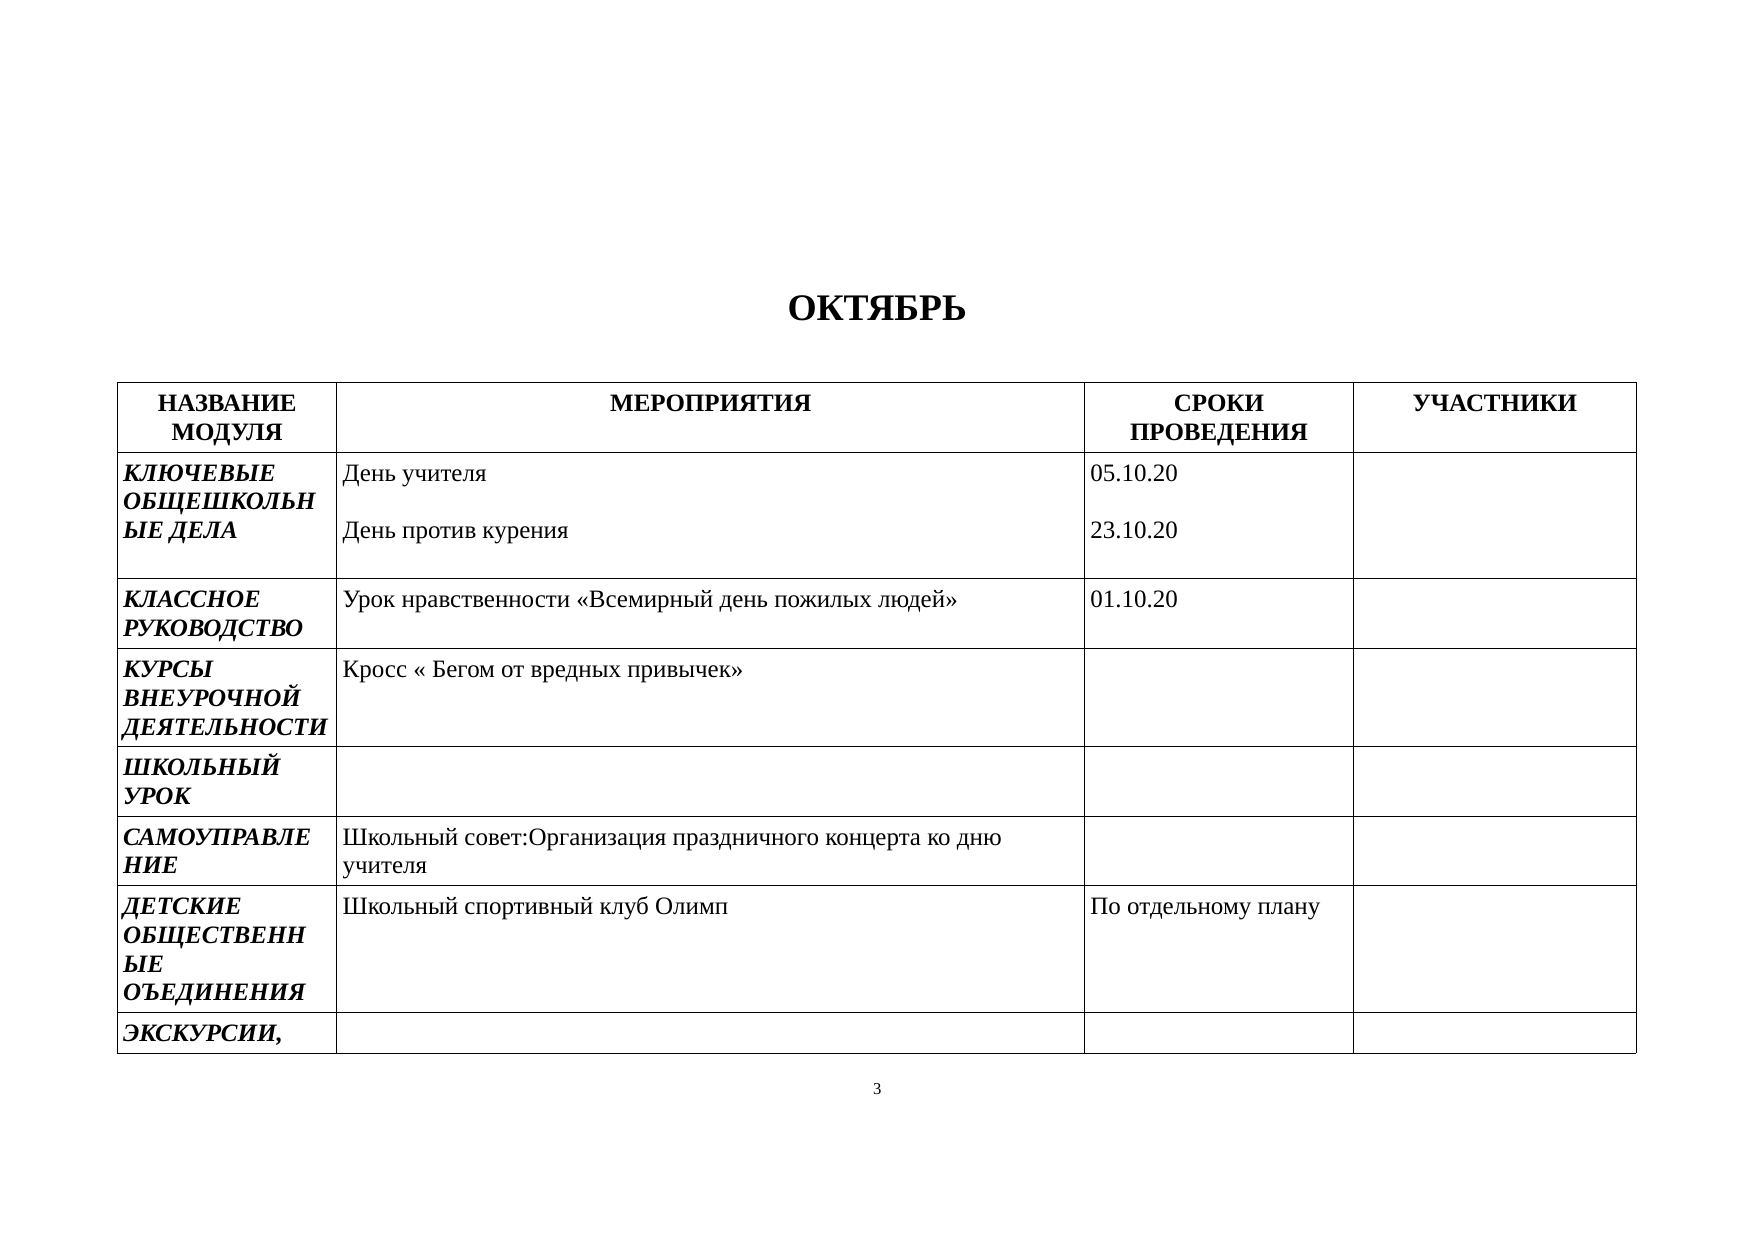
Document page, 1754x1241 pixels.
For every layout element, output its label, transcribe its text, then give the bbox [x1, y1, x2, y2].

table_cell ШКОЛЬНЫЙ УРОК [118, 747, 336, 816]
table_cell ДЕТСКИЕ ОБЩЕСТВЕННЫЕ ОЪЕДИНЕНИЯ [118, 886, 336, 1012]
table_cell [1085, 649, 1353, 746]
table_cell [1354, 886, 1636, 1012]
table_cell [1085, 1013, 1353, 1053]
table_cell Урок нравственности «Всемирный день пожилых людей» [337, 579, 1084, 648]
table_header СРОКИ ПРОВЕДЕНИЯ [1085, 383, 1353, 451]
table_cell По отдельному плану [1085, 886, 1353, 1012]
table_cell [337, 1013, 1084, 1053]
text ОКТЯБРЬ [118, 285, 1636, 328]
table_cell Кросс « Бегом от вредных привычек» [337, 649, 1084, 746]
table_cell 01.10.20 [1085, 579, 1353, 648]
table_cell [1085, 817, 1353, 885]
table_cell [1354, 453, 1636, 578]
table_header МЕРОПРИЯТИЯ [337, 383, 1084, 451]
table_cell День учителя День против курения [337, 453, 1084, 578]
table_cell САМОУПРАВЛЕНИЕ [118, 817, 336, 885]
table_cell КУРСЫ ВНЕУРОЧНОЙ ДЕЯТЕЛЬНОСТИ [118, 649, 336, 746]
table_cell [1085, 747, 1353, 816]
table_cell КЛЮЧЕВЫЕ ОБЩЕШКОЛЬНЫЕ ДЕЛА [118, 453, 336, 578]
table_header УЧАСТНИКИ [1354, 383, 1636, 451]
table_cell 05.10.20 23.10.20 [1085, 453, 1353, 578]
table_cell Школьный совет:Организация праздничного концерта ко дню учителя [337, 817, 1084, 885]
table_cell [1354, 747, 1636, 816]
table_cell ЭКСКУРСИИ, [118, 1013, 336, 1053]
table_cell [1354, 649, 1636, 746]
table_cell Школьный спортивный клуб Олимп [337, 886, 1084, 1012]
table_cell КЛАССНОЕ РУКОВОДСТВО [118, 579, 336, 648]
table_header НАЗВАНИЕ МОДУЛЯ [118, 383, 336, 451]
table_cell [1354, 1013, 1636, 1053]
table_cell [337, 747, 1084, 816]
table_cell [1354, 817, 1636, 885]
table_cell [1354, 579, 1636, 648]
